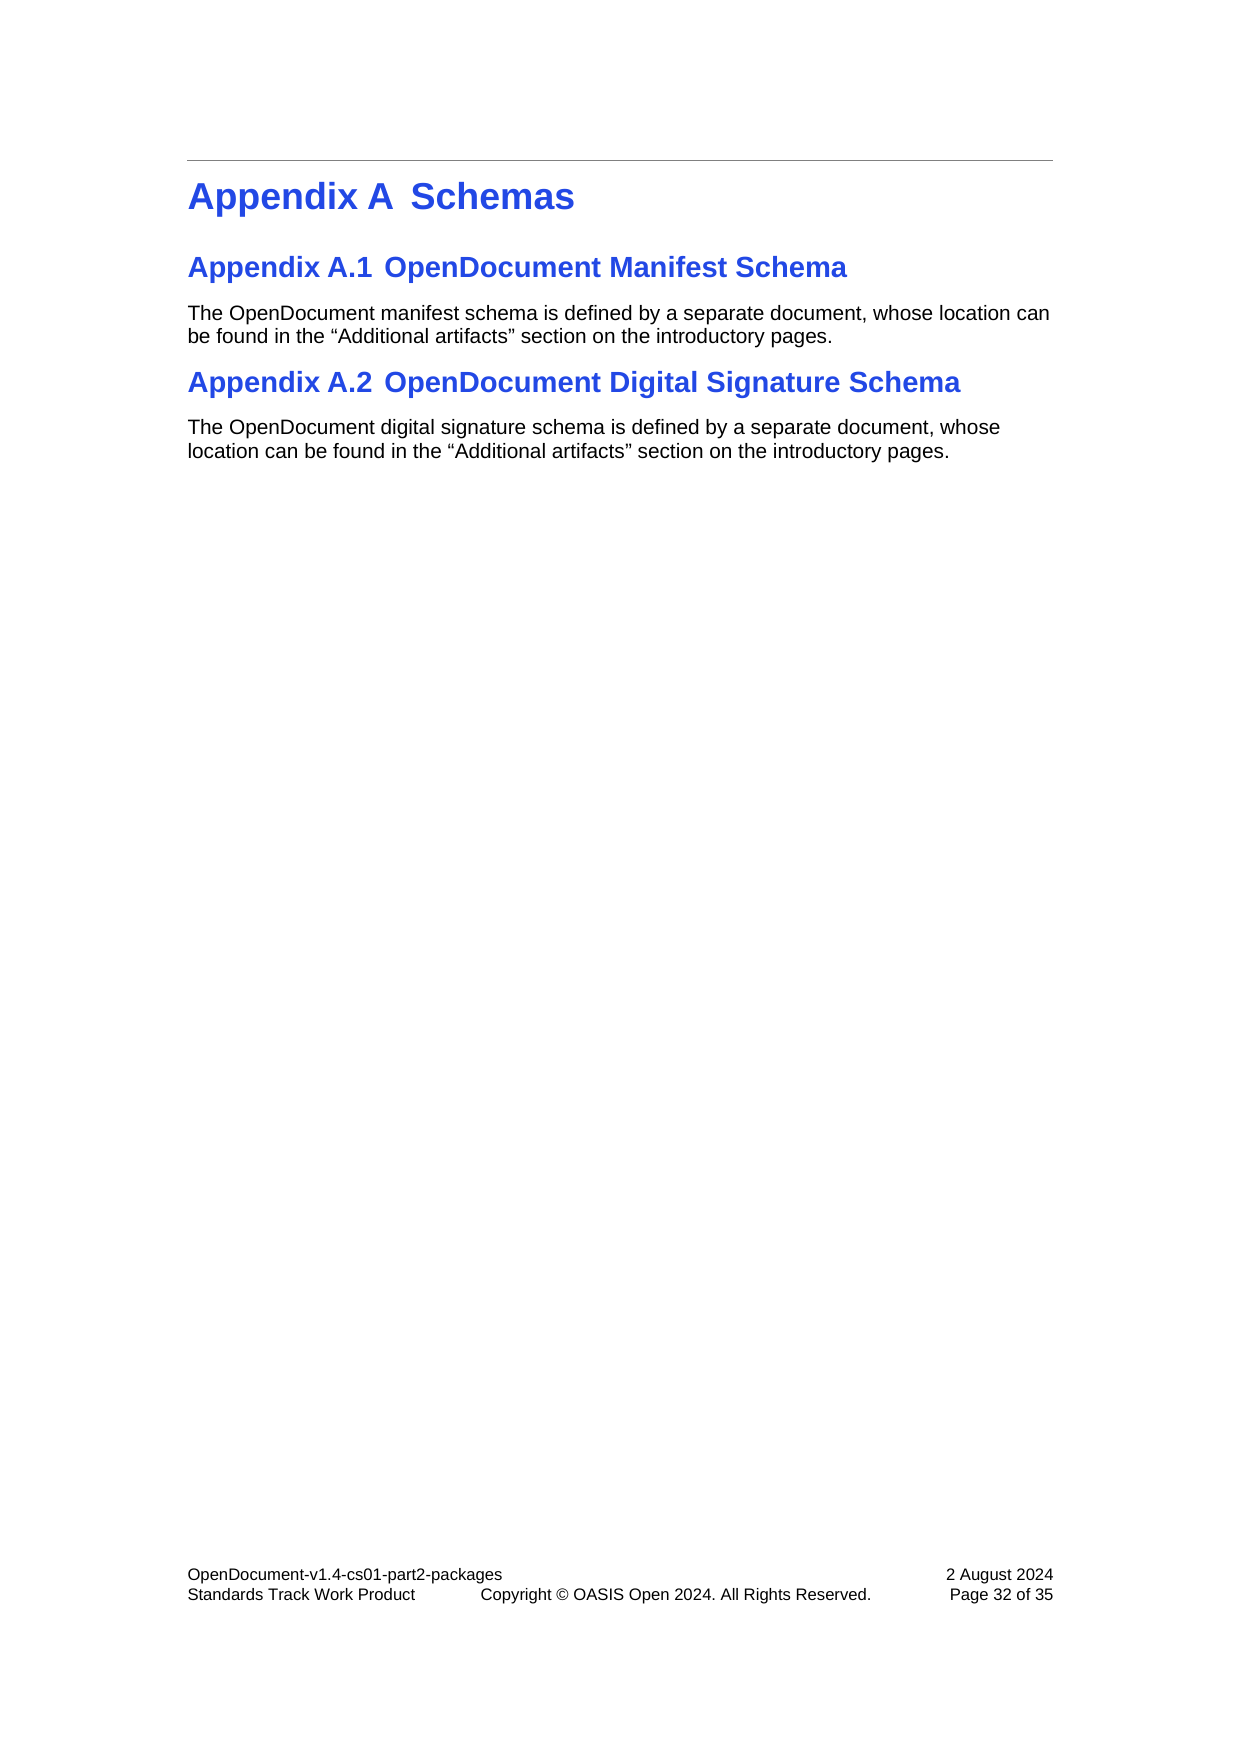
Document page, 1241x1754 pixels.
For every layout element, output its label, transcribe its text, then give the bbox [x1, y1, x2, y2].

text The OpenDocument manifest schema is defined by a separate document, whose location can be found in the “Additional artifacts” section on the introductory pages. [187, 300, 1053, 348]
text The OpenDocument digital signature schema is defined by a separate document, whose location can be found in the “Additional artifacts” section on the introductory pages. [187, 415, 1053, 463]
subtitle OpenDocument Manifest Schema [187, 238, 1053, 284]
subtitle OpenDocument Digital Signature Schema [187, 352, 1053, 398]
subtitle Schemas [187, 161, 1053, 217]
